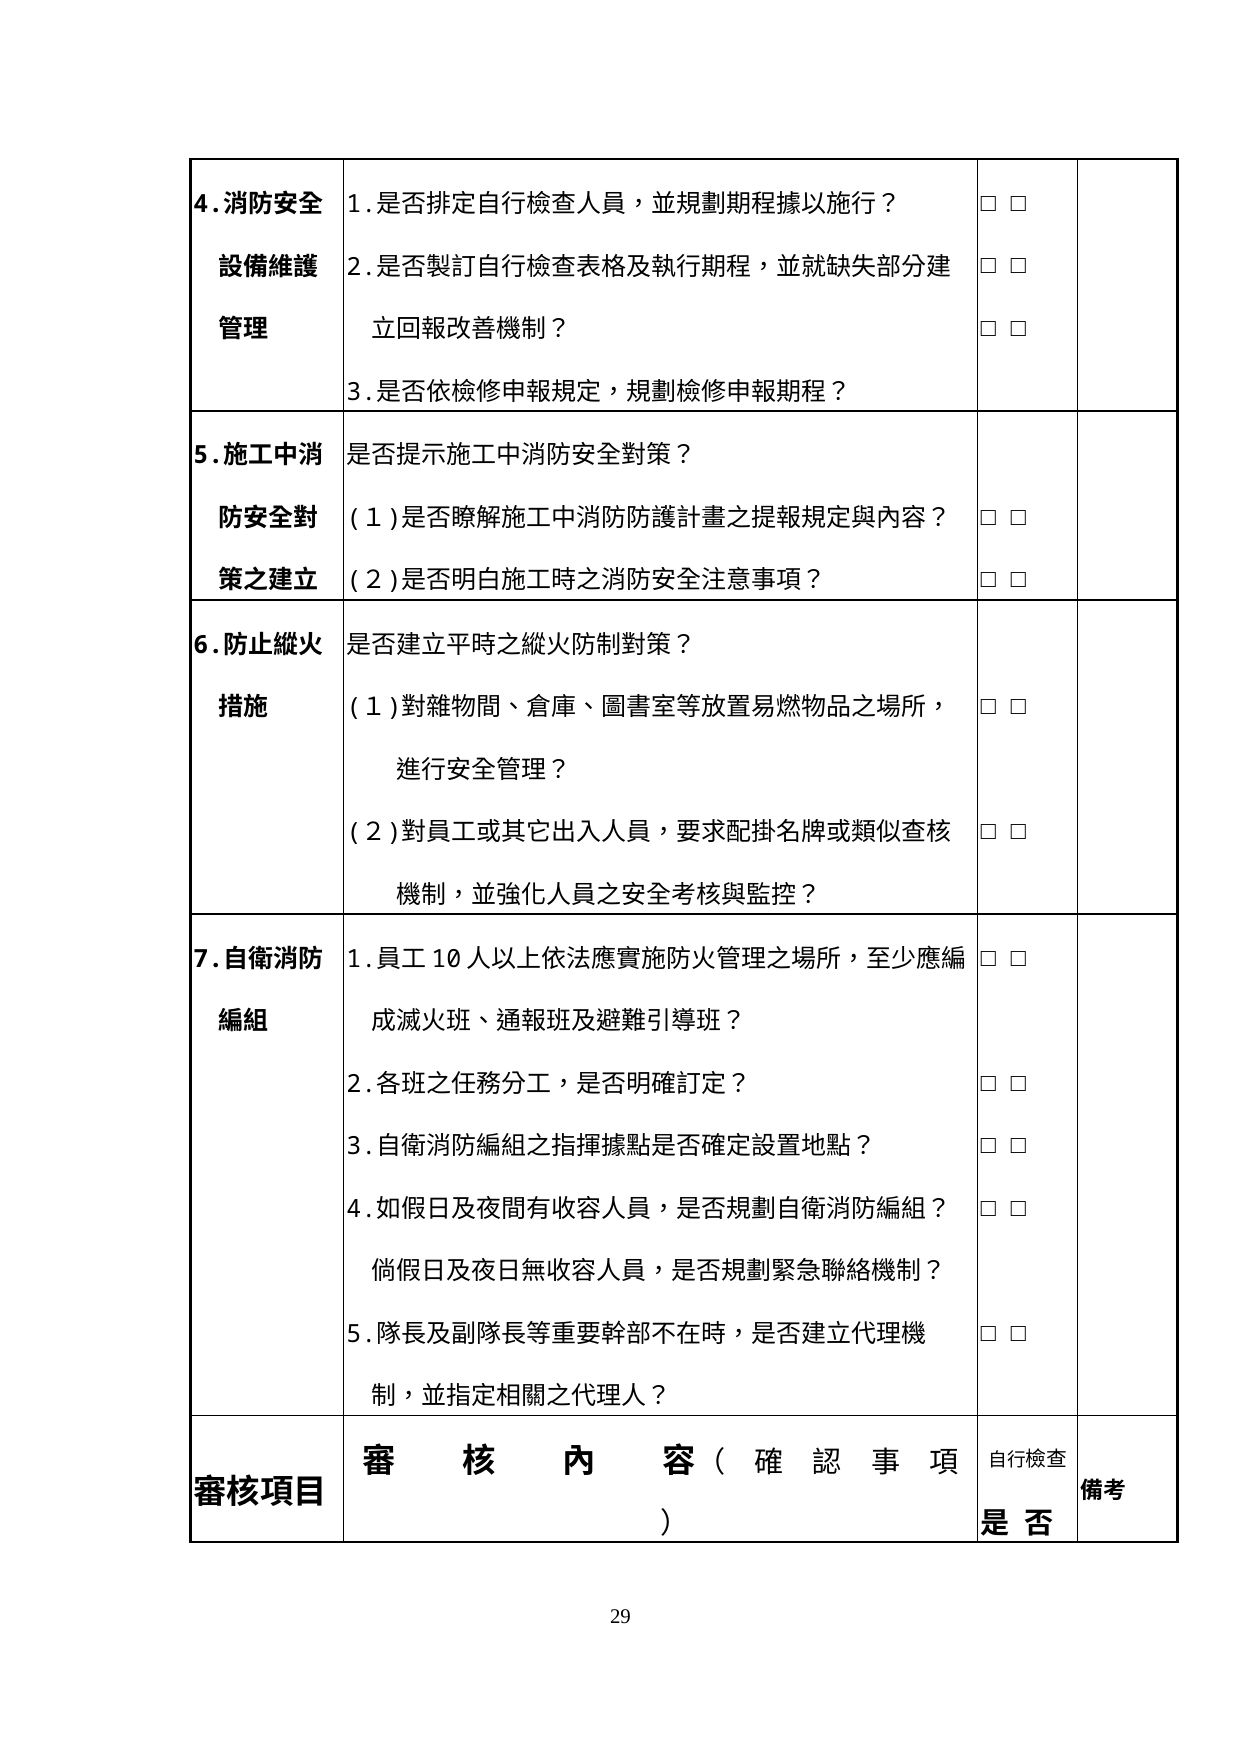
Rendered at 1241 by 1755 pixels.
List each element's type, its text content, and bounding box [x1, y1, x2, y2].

table_cell [1078, 601, 1176, 913]
table_cell 5.施工中消防安全對策之建立 [192, 412, 343, 599]
table_cell 審核項目 [192, 1416, 343, 1541]
table_cell [1078, 160, 1176, 410]
table_cell 6.防止縱火措施 [192, 601, 343, 913]
table_cell □ □ □ □ [978, 601, 1077, 913]
table_cell 自行檢查 是 否 [978, 1416, 1077, 1541]
table_cell 是否建立平時之縱火防制對策？ (１)對雜物間、倉庫、圖書室等放置易燃物品之場所，進行安全管理？ (２)對員工或其它出入人員，要求配掛名牌或類似查核機制，並強化人員之安全考核與監控？ [344, 601, 977, 913]
table_cell 1.是否排定自行檢查人員，並規劃期程據以施行？ 2.是否製訂自行檢查表格及執行期程，並就缺失部分建立回報改善機制？ 3.是否依檢修申報規定，規劃檢修申報期程？ [344, 160, 977, 410]
table_cell □ □ □ □ □ □ □ □ □ □ [978, 915, 1077, 1414]
table_cell 是否提示施工中消防安全對策？ (１)是否瞭解施工中消防防護計畫之提報規定與內容？ (２)是否明白施工時之消防安全注意事項？ [344, 412, 977, 599]
table_cell [1078, 412, 1176, 599]
table_cell 審 核 內 容（ 確 認 事 項 ） [344, 1416, 977, 1541]
table_cell □ □ □ □ □ □ [978, 160, 1077, 410]
table_cell 7.自衛消防編組 [192, 915, 343, 1414]
table_cell 1.員工10人以上依法應實施防火管理之場所，至少應編成滅火班、通報班及避難引導班？ 2.各班之任務分工，是否明確訂定？ 3.自衛消防編組之指揮據點是否確定設置地點？ 4.如假日及夜間有收容人員，是否規劃自衛消防編組？倘假日及夜日無收容人員，是否規劃緊急聯絡機制？ 5.隊長及副隊長等重要幹部不在時，是否建立代理機制，並指定相關之代理人？ [344, 915, 977, 1414]
table_cell 4.消防安全設備維護管理 [192, 160, 343, 410]
table_cell [1078, 915, 1176, 1414]
table_cell □ □ □ □ [978, 412, 1077, 599]
table_cell 備考 [1078, 1416, 1176, 1541]
